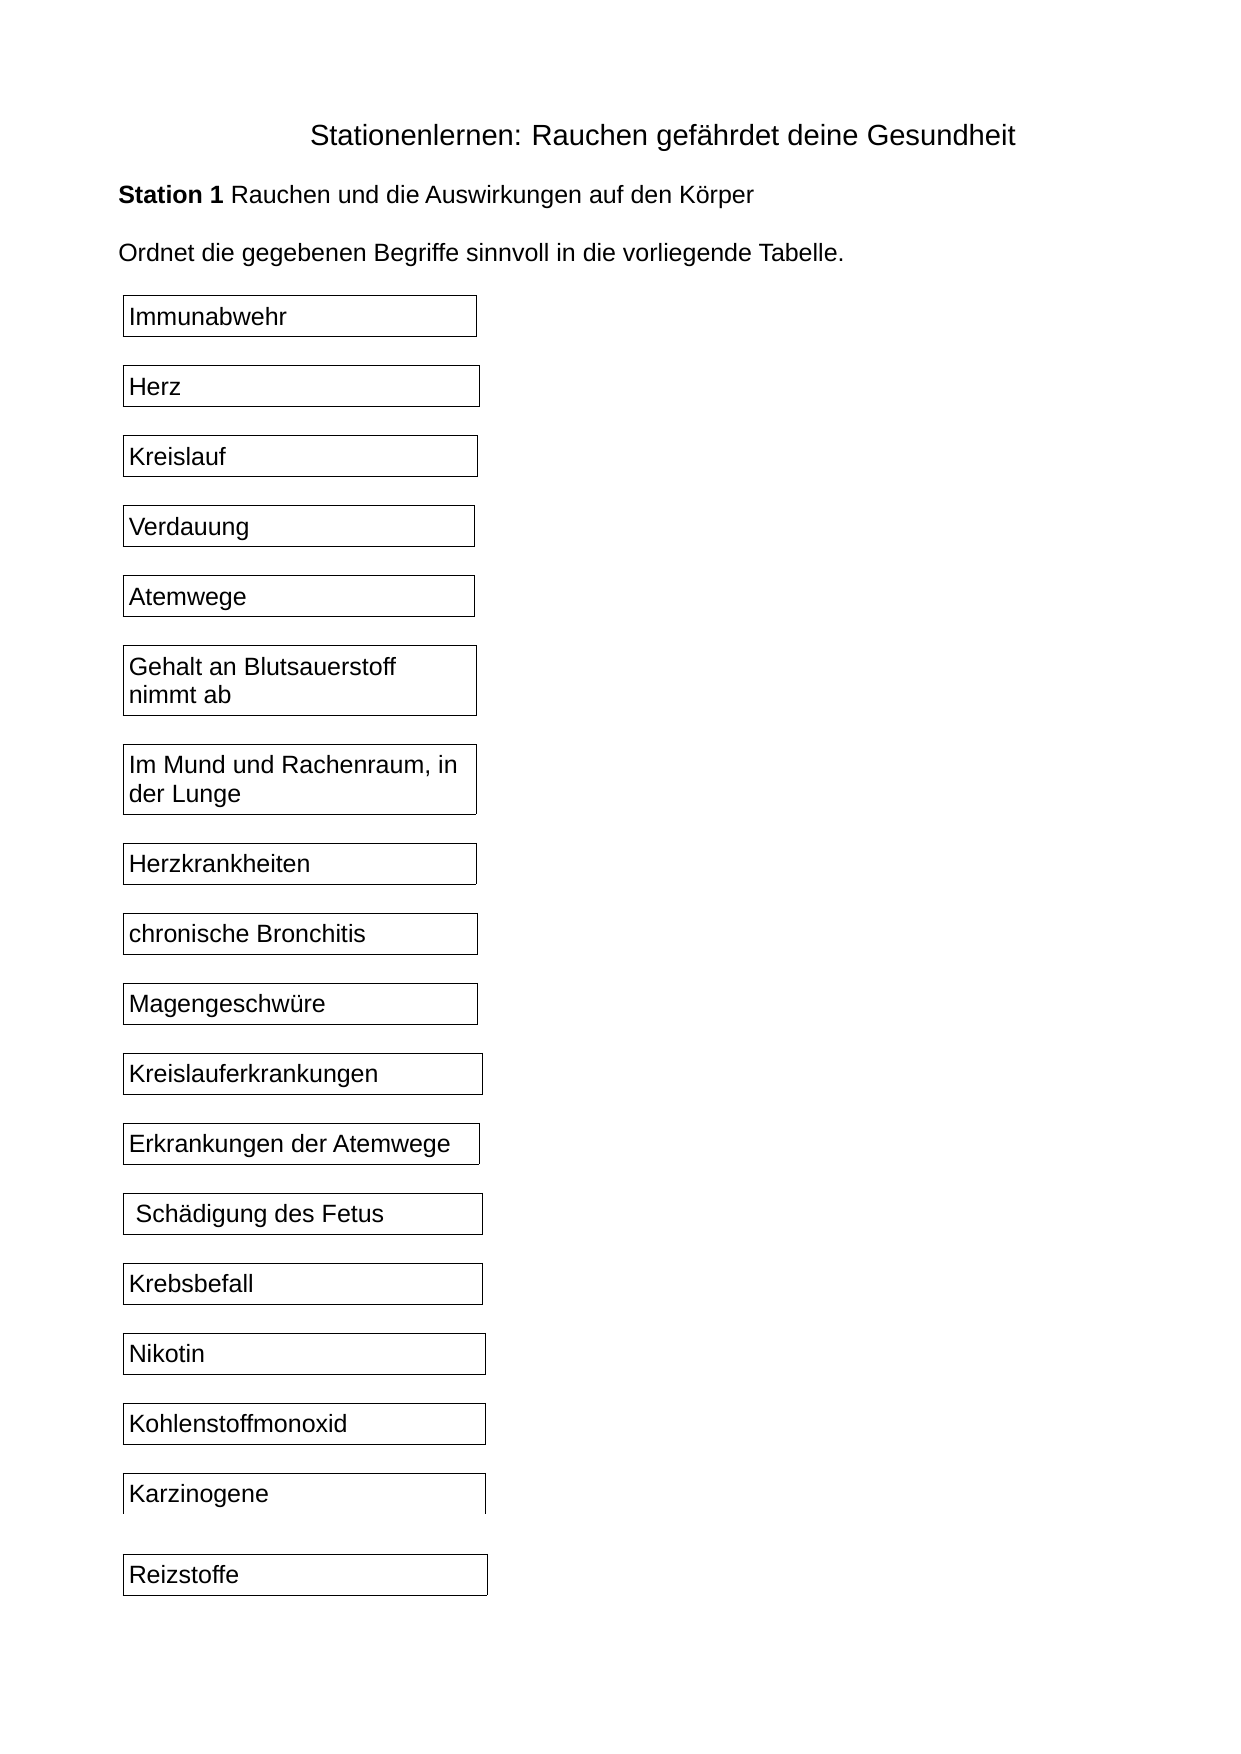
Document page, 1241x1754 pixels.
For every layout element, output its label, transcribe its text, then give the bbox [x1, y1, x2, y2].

table_cell [123, 1514, 485, 1554]
table_header Reizstoffe [124, 1555, 487, 1594]
table_header Krebsbefall [124, 1264, 482, 1304]
text Ordnet die gegebenen Begriffe sinnvoll in die vorliegende Tabelle. [118, 238, 1122, 267]
table_header Kreislauferkrankungen [124, 1054, 482, 1094]
table_header Atemwege [124, 576, 474, 616]
table_header Verdauung [124, 506, 474, 546]
table_header Kohlenstoffmonoxid [124, 1404, 485, 1444]
table_header Herz [124, 366, 479, 406]
table_header Immunabwehr [124, 296, 476, 336]
table_header chronische Bronchitis [124, 914, 477, 954]
text Station 1 Rauchen und die Auswirkungen auf den Körper [118, 180, 1122, 209]
table_header Kreislauf [124, 436, 477, 476]
table_header Schädigung des Fetus [124, 1194, 482, 1234]
table_header Gehalt an Blutsauerstoff nimmt ab [124, 646, 476, 715]
table_header Herzkrankheiten [124, 844, 476, 884]
table_header Im Mund und Rachenraum, in der Lunge [124, 745, 476, 814]
table_header Karzinogene [124, 1474, 485, 1514]
text Stationenlernen: Rauchen gefährdet deine Gesundheit [118, 118, 1122, 152]
table_header Erkrankungen der Atemwege [124, 1124, 479, 1164]
table_header Magengeschwüre [124, 984, 477, 1024]
table_header Nikotin [124, 1334, 485, 1374]
